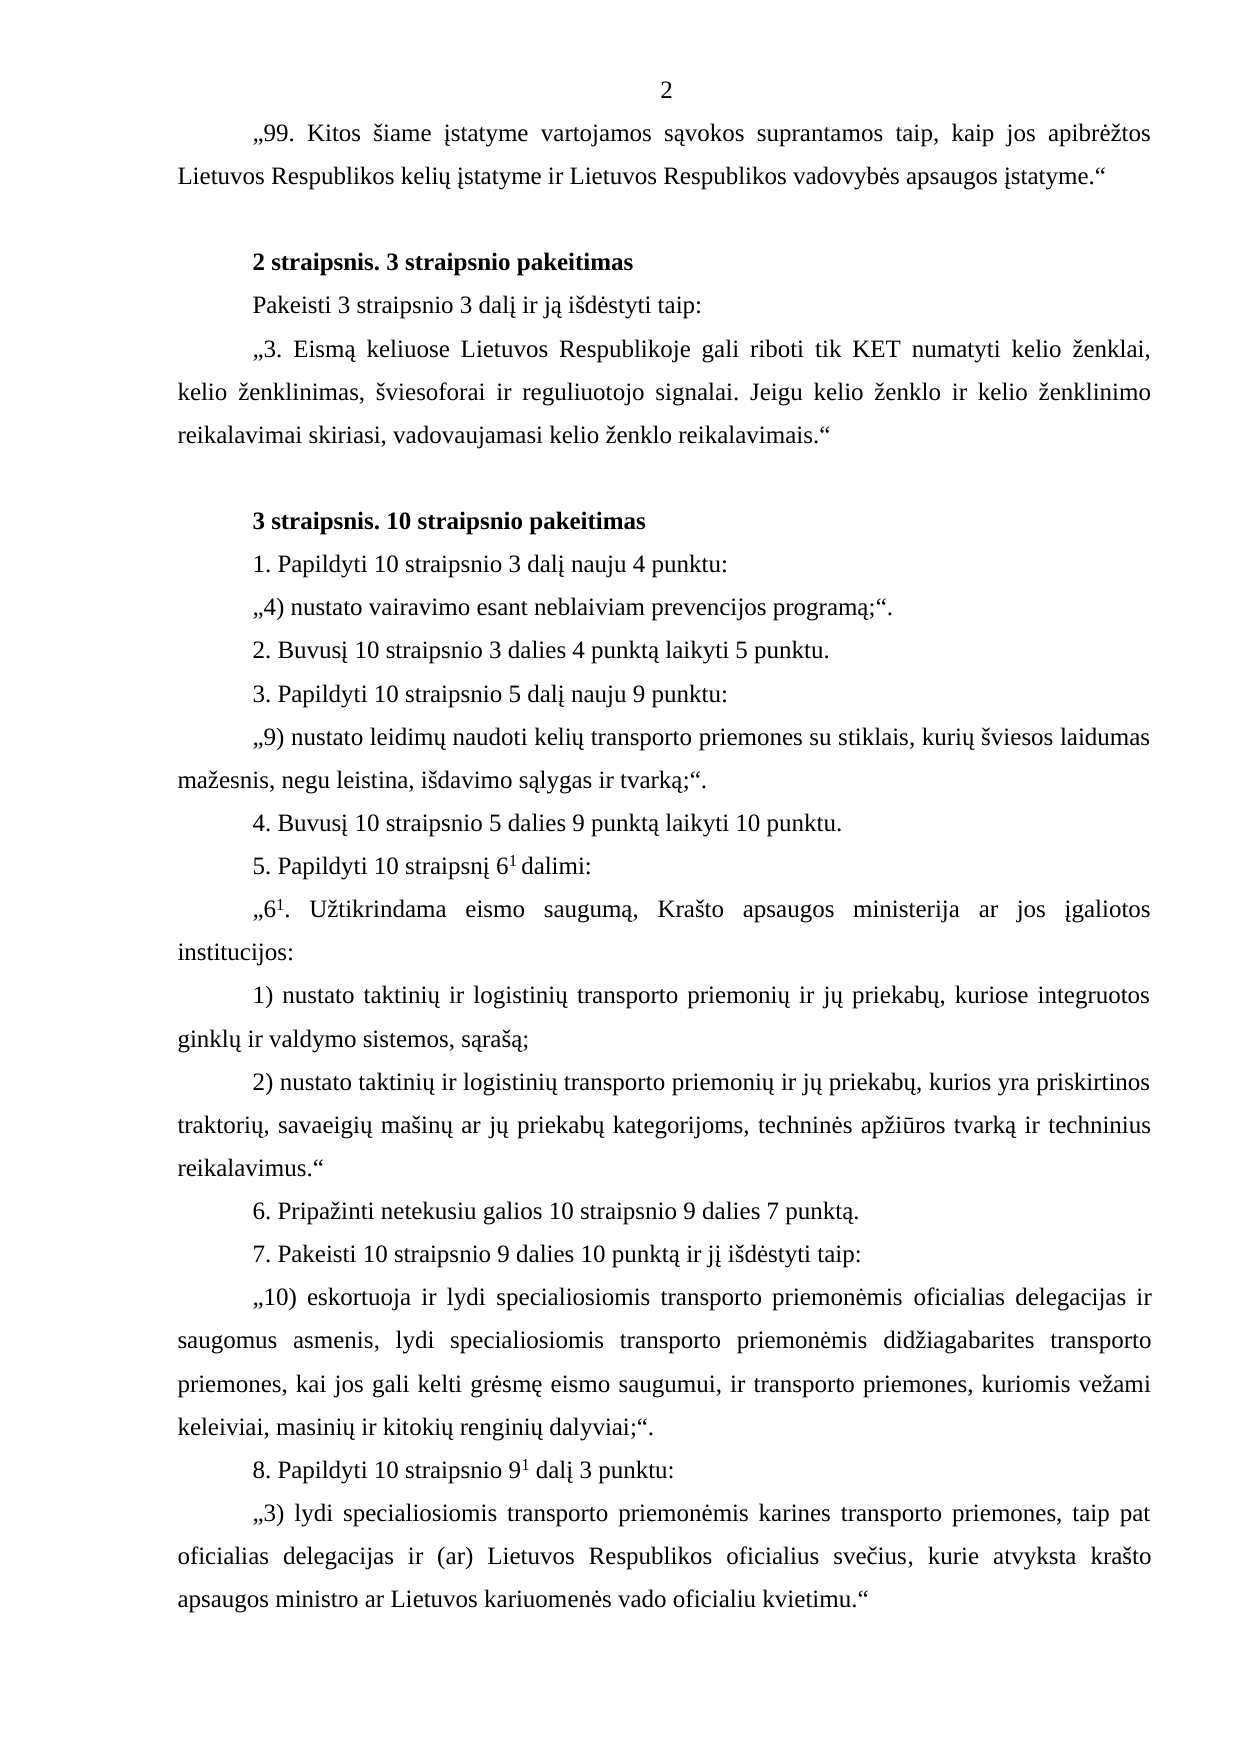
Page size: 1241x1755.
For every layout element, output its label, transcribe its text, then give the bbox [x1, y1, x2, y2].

text „61. Užtikrindama eismo saugumą, Krašto apsaugos ministerija ar jos įgaliotos institucijos: [177, 894, 1152, 966]
text 6. Pripažinti netekusiu galios 10 straipsnio 9 dalies 7 punktą. [177, 1196, 1152, 1225]
text 1) nustato taktinių ir logistinių transporto priemonių ir jų priekabų, kuriose integruotos ginklų ir valdymo sistemos, sąrašą; [177, 981, 1152, 1052]
text „4) nustato vairavimo esant neblaiviam prevencijos programą;“. [177, 592, 1152, 621]
text 1. Papildyti 10 straipsnio 3 dalį nauju 4 punktu: [177, 549, 1152, 578]
text 3. Papildyti 10 straipsnio 5 dalį nauju 9 punktu: [177, 679, 1152, 707]
text 4. Buvusį 10 straipsnio 5 dalies 9 punktą laikyti 10 punktu. [177, 808, 1152, 837]
text „3) lydi specialiosiomis transporto priemonėmis karines transporto priemones, taip pat oficialias delegacijas ir (ar) Lietuvos Respublikos oficialius svečius, kurie atvyksta krašto apsaugos ministro ar Lietuvos kariuomenės vado oficialiu kvietimu.“ [177, 1498, 1152, 1613]
text 7. Pakeisti 10 straipsnio 9 dalies 10 punktą ir jį išdėstyti taip: [177, 1239, 1152, 1268]
text 2) nustato taktinių ir logistinių transporto priemonių ir jų priekabų, kurios yra priskirtinos traktorių, savaeigių mašinų ar jų priekabų kategorijoms, techninės apžiūros tvarką ir techninius reikalavimus.“ [177, 1067, 1152, 1182]
text 3 straipsnis. 10 straipsnio pakeitimas [177, 506, 1152, 535]
text Pakeisti 3 straipsnio 3 dalį ir ją išdėstyti taip: [177, 291, 1152, 319]
text 2 straipsnis. 3 straipsnio pakeitimas [177, 247, 1152, 276]
text 2. Buvusį 10 straipsnio 3 dalies 4 punktą laikyti 5 punktu. [177, 636, 1152, 664]
text 5. Papildyti 10 straipsnį 61 dalimi: [177, 851, 1152, 880]
text „10) eskortuoja ir lydi specialiosiomis transporto priemonėmis oficialias delegacijas ir saugomus asmenis, lydi specialiosiomis transporto priemonėmis didžiagabarites transporto priemones, kai jos gali kelti grėsmę eismo saugumui, ir transporto priemones, kuriomis vežami keleiviai, masinių ir kitokių renginių dalyviai;“. [177, 1282, 1152, 1441]
text 8. Papildyti 10 straipsnio 91 dalį 3 punktu: [177, 1455, 1152, 1484]
text „99. Kitos šiame įstatyme vartojamos sąvokos suprantamos taip, kaip jos apibrėžtos Lietuvos Respublikos kelių įstatyme ir Lietuvos Respublikos vadovybės apsaugos įstatyme.“ [177, 118, 1152, 190]
text „9) nustato leidimų naudoti kelių transporto priemones su stiklais, kurių šviesos laidumas mažesnis, negu leistina, išdavimo sąlygas ir tvarką;“. [177, 722, 1152, 794]
text „3. Eismą keliuose Lietuvos Respublikoje gali riboti tik KET numatyti kelio ženklai, kelio ženklinimas, šviesoforai ir reguliuotojo signalai. Jeigu kelio ženklo ir kelio ženklinimo reikalavimai skiriasi, vadovaujamasi kelio ženklo reikalavimais.“ [177, 334, 1152, 449]
